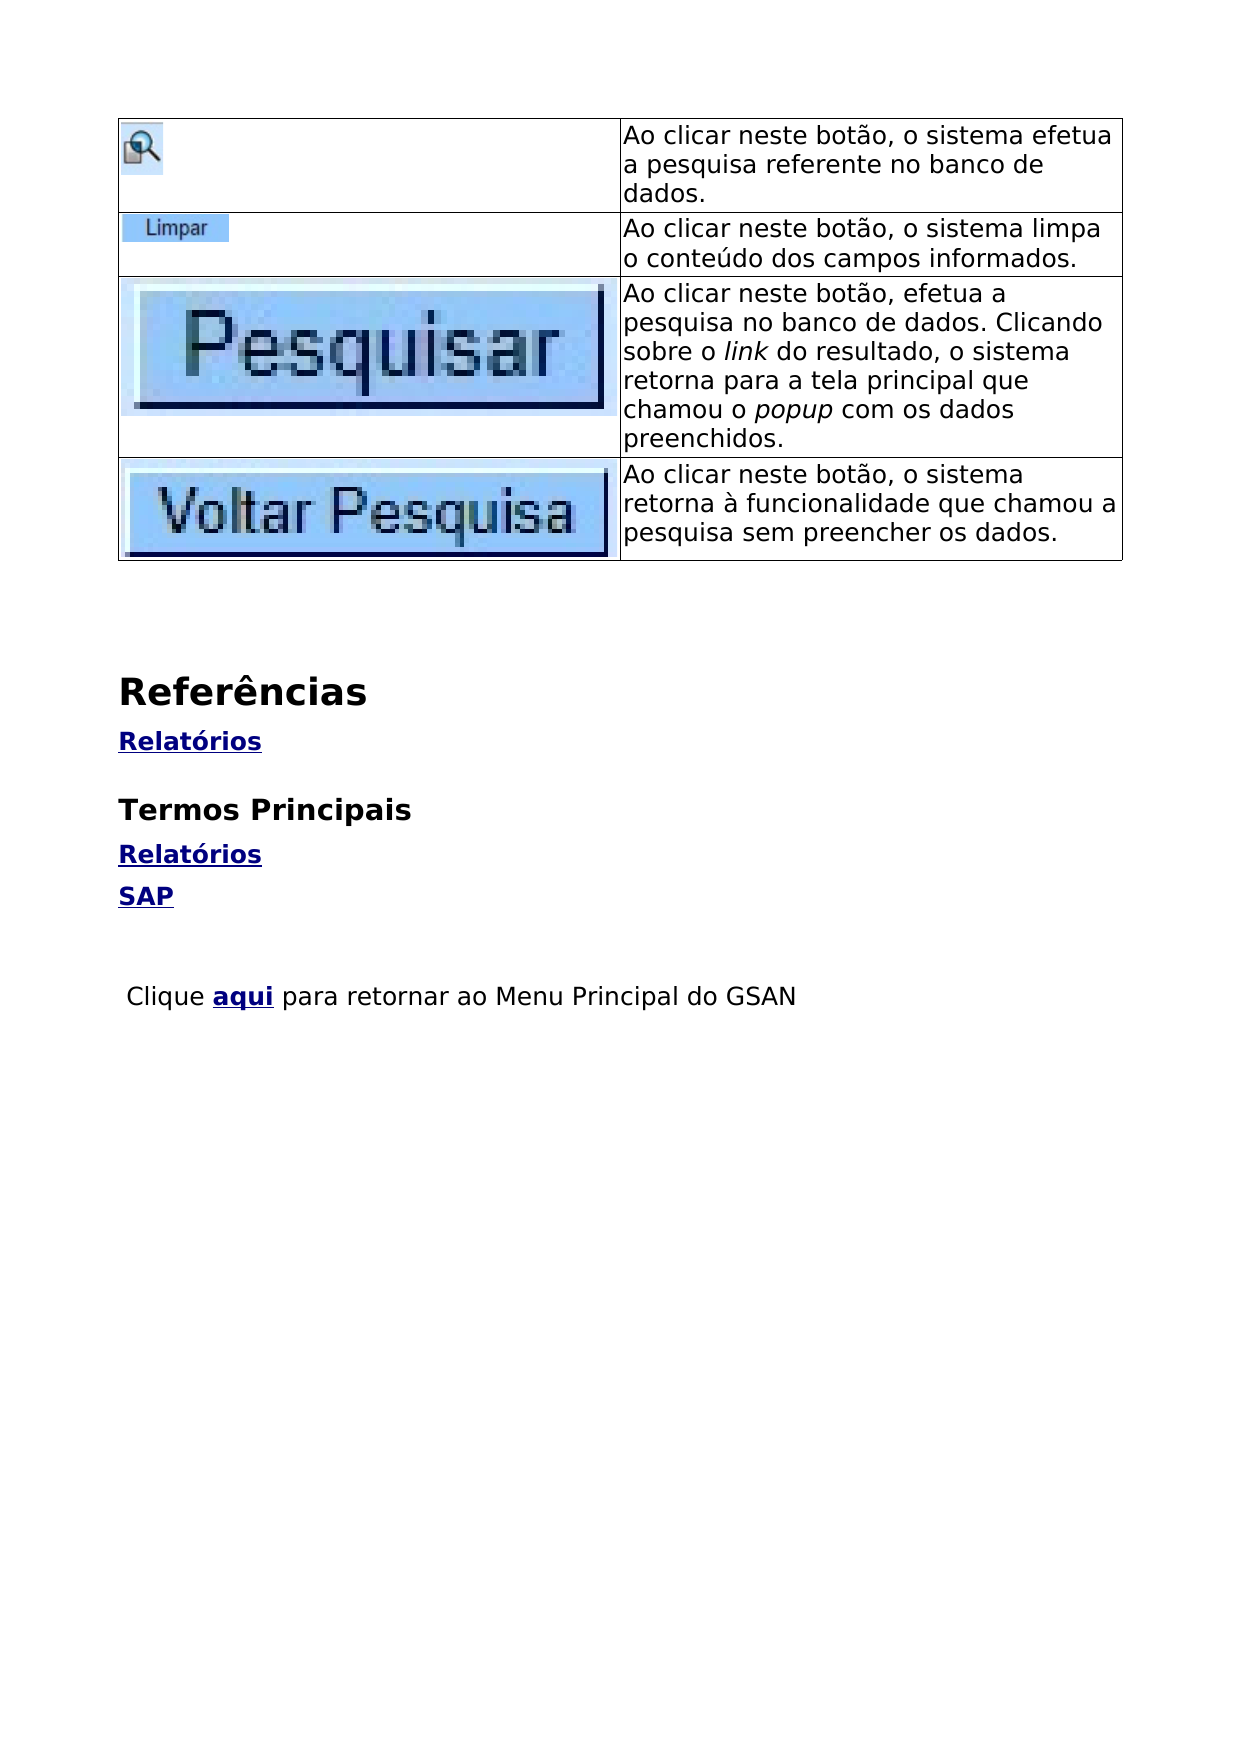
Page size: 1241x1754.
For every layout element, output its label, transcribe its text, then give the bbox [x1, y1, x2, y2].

picture [121, 278, 618, 416]
table_cell Ao clicar neste botão, o sistema retorna à funcionalidade que chamou a pesquisa sem preencher os dados. [621, 458, 1122, 560]
table_cell Ao clicar neste botão, o sistema efetua a pesquisa referente no banco de dados. [621, 119, 1122, 212]
text Relatórios [118, 840, 1122, 869]
picture [121, 459, 618, 557]
table_cell [119, 458, 620, 560]
picture [121, 121, 164, 175]
table_cell Ao clicar neste botão, o sistema limpa o conteúdo dos campos informados. [621, 213, 1122, 276]
subtitle Referências [118, 671, 1122, 714]
table_cell Ao clicar neste botão, efetua a pesquisa no banco de dados. Clicando sobre o link do resultado, o sistema retorna para a tela principal que chamou o popup com os dados preenchidos. [621, 277, 1122, 457]
picture [121, 214, 229, 242]
table_cell [119, 277, 620, 457]
text Clique aqui para retornar ao Menu Principal do GSAN [118, 923, 1122, 1011]
text Relatórios [118, 727, 1122, 756]
subtitle Termos Principais [118, 793, 1122, 827]
text SAP [118, 882, 1122, 911]
table_cell [119, 119, 620, 212]
table_cell [119, 213, 620, 276]
